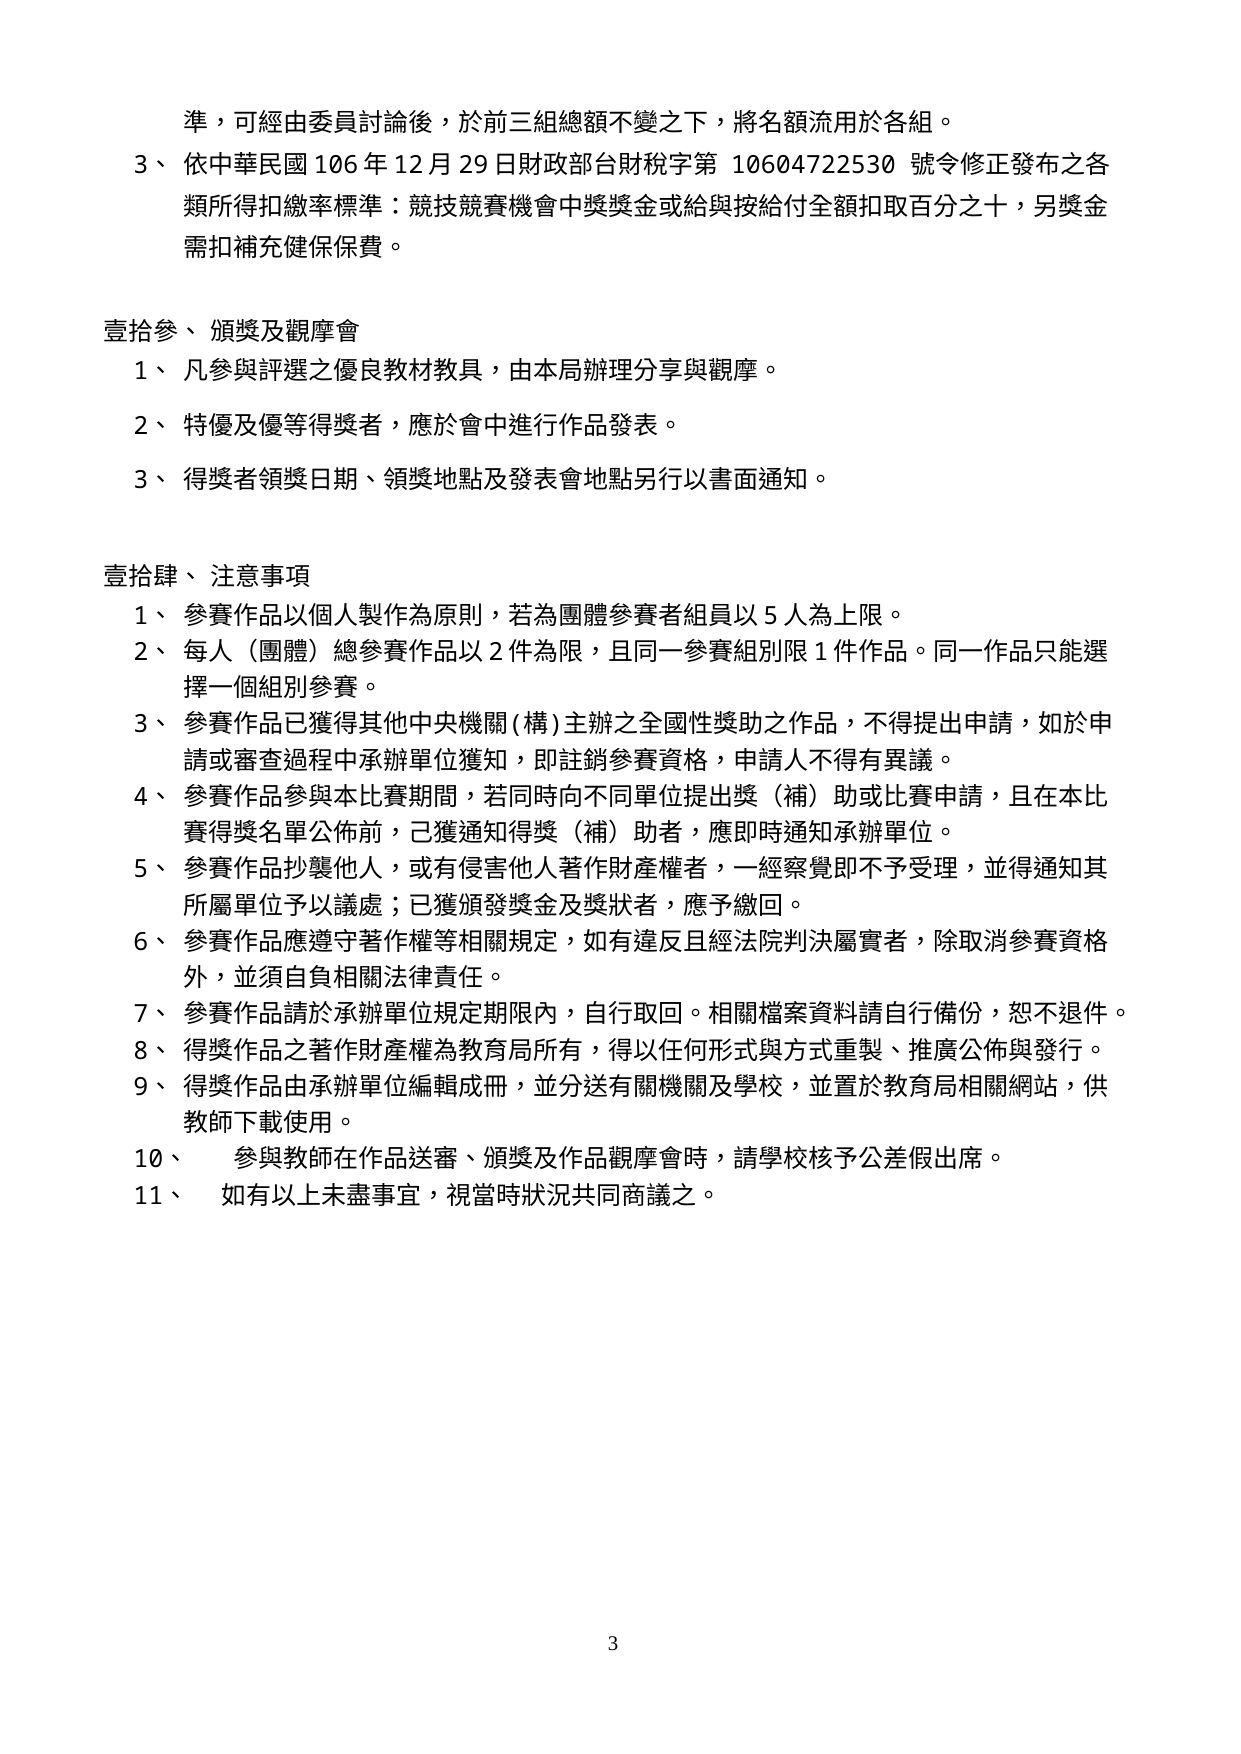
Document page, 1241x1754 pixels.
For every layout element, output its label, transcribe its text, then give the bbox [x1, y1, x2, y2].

list 參賽作品應遵守著作權等相關規定，如有違反且經法院判決屬實者，除取消參賽資格外，並須自負相關法律責任。 [133, 921, 1122, 994]
list 參賽作品請於承辦單位規定期限內，自行取回。相關檔案資料請自行備份，恕不退件。 [133, 994, 1122, 1030]
list 參賽作品抄襲他人，或有侵害他人著作財產權者，一經察覺即不予受理，並得通知其所屬單位予以議處；已獲頒發獎金及獎狀者，應予繳回。 [133, 849, 1122, 921]
list 得獎者領獎日期、領獎地點及發表會地點另行以書面通知。 [133, 459, 1122, 496]
list 得獎作品由承辦單位編輯成冊，並分送有關機關及學校，並置於教育局相關網站，供教師下載使用。 [133, 1066, 1122, 1139]
list 準，可經由委員討論後，於前三組總額不變之下，將名額流用於各組。 [133, 103, 1122, 139]
list 頒獎及觀摩會 [103, 288, 1122, 351]
list 特優及優等得獎者，應於會中進行作品發表。 [133, 405, 1122, 441]
list 參賽作品以個人製作為原則，若為團體參賽者組員以5人為上限。 [133, 595, 1122, 631]
list 參賽作品參與本比賽期間，若同時向不同單位提出獎（補）助或比賽申請，且在本比賽得獎名單公佈前，己獲通知得獎（補）助者，應即時通知承辦單位。 [133, 776, 1122, 849]
list 依中華民國106年12月29日財政部台財稅字第 10604722530 號令修正發布之各類所得扣繳率標準：競技競賽機會中獎獎金或給與按給付全額扣取百分之十，另獎金需扣補充健保保費。 [133, 144, 1122, 264]
list 如有以上未盡事宜，視當時狀況共同商議之。 [133, 1175, 1122, 1211]
list 注意事項 [103, 533, 1122, 595]
list 參賽作品已獲得其他中央機關(構)主辦之全國性獎助之作品，不得提出申請，如於申請或審查過程中承辦單位獲知，即註銷參賽資格，申請人不得有異議。 [133, 704, 1122, 776]
list 得獎作品之著作財產權為教育局所有，得以任何形式與方式重製、推廣公佈與發行。 [133, 1030, 1122, 1066]
list 每人（團體）總參賽作品以2件為限，且同一參賽組別限1件作品。同一作品只能選擇一個組別參賽。 [133, 631, 1122, 704]
list 參與教師在作品送審、頒獎及作品觀摩會時，請學校核予公差假出席。 [133, 1139, 1122, 1175]
list 凡參與評選之優良教材教具，由本局辦理分享與觀摩。 [133, 351, 1122, 387]
